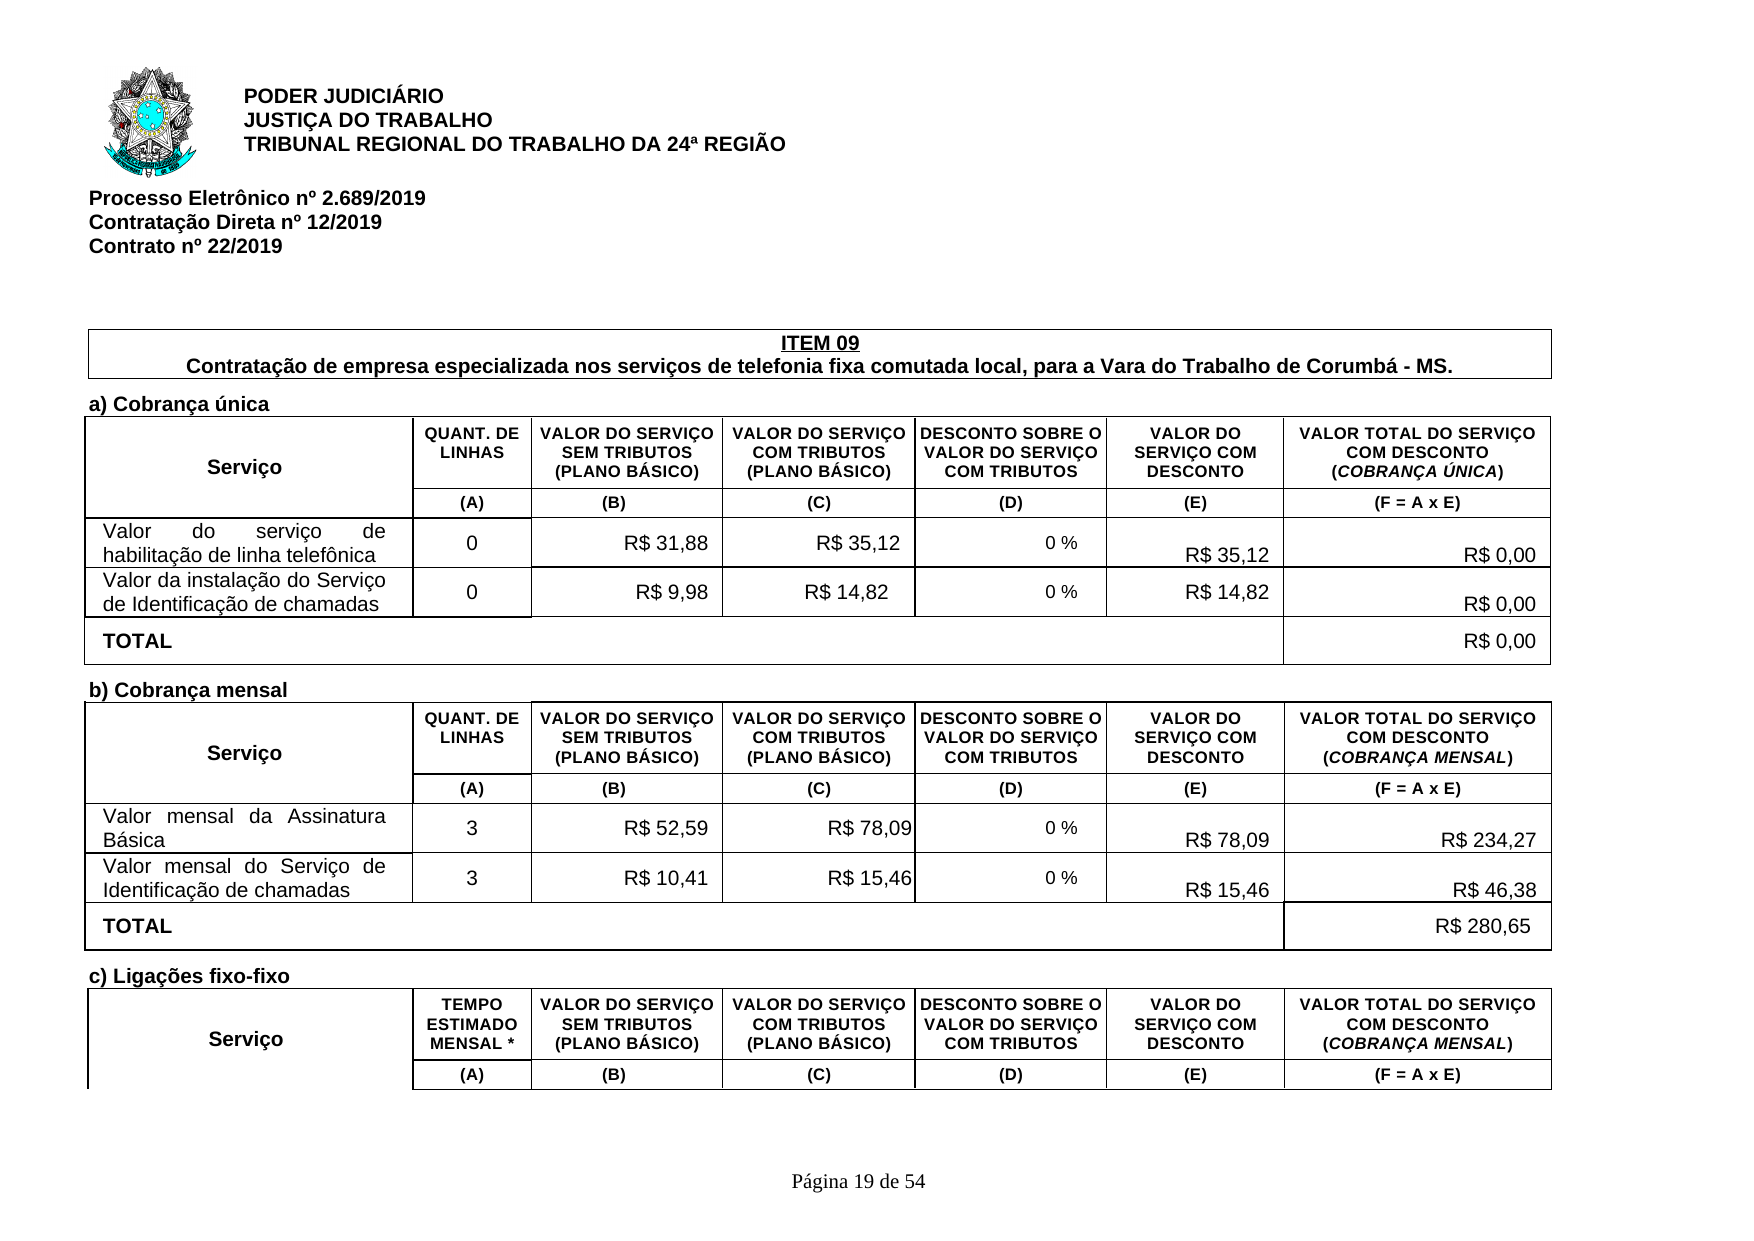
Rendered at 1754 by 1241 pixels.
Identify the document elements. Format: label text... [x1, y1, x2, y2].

table_header TEMPO ESTIMADO MENSAL * [414, 989, 531, 1059]
table_header DESCONTO SOBRE O VALOR DO SERVIÇO COM TRIBUTOS [916, 417, 1106, 487]
table_header DESCONTO SOBRE O VALOR DO SERVIÇO COM TRIBUTOS [916, 989, 1106, 1059]
table_header VALOR DO SERVIÇO SEM TRIBUTOS (PLANO BÁSICO) [532, 703, 722, 773]
table_cell R$ 46,38 [1285, 853, 1551, 901]
table_cell (C) [723, 774, 914, 802]
table_cell R$ 10,41 [532, 853, 722, 901]
table_cell 3 [413, 853, 531, 901]
table_header VALOR DO SERVIÇO COM TRIBUTOS (PLANO BÁSICO) [723, 703, 914, 773]
text a) Cobrança única [89, 392, 1754, 416]
table_cell 0 [414, 519, 531, 566]
table_cell R$ 15,46 [1107, 853, 1284, 901]
table_cell Valor mensal do Serviço de Identificação de chamadas [86, 854, 412, 901]
table_header VALOR TOTAL DO SERVIÇO COM DESCONTO (COBRANÇA ÚNICA) [1284, 417, 1550, 487]
table_cell R$ 280,65 [1285, 903, 1551, 949]
table_cell (C) [723, 489, 914, 517]
table_cell R$ 14,82 [723, 568, 914, 616]
table_header Serviço [86, 417, 413, 517]
table_header QUANT. DE LINHAS [414, 703, 531, 773]
table_header Serviço [86, 703, 412, 802]
picture [103, 66, 198, 178]
table_cell R$ 9,98 [532, 568, 722, 616]
table_cell R$ 14,82 [1107, 568, 1283, 616]
table_cell (F = A x E) [1285, 774, 1551, 802]
table_cell (E) [1107, 489, 1283, 517]
table_cell TOTAL [86, 903, 1283, 949]
table_cell R$ 35,12 [723, 518, 914, 566]
table_cell R$ 78,09 [1107, 804, 1284, 852]
table_cell 0 % [916, 568, 1106, 616]
table_header VALOR DO SERVIÇO COM DESCONTO [1107, 417, 1283, 487]
table_cell (B) [532, 774, 722, 802]
table_cell Valor da instalação do Serviço de Identificação de chamadas [86, 568, 412, 616]
text c) Ligações fixo-fixo [89, 963, 1754, 987]
table_header VALOR DO SERVIÇO COM TRIBUTOS (PLANO BÁSICO) [723, 417, 915, 487]
table_cell (D) [916, 489, 1106, 517]
table_cell R$ 0,00 [1284, 568, 1550, 616]
table_header Serviço [89, 989, 412, 1088]
table_cell TOTAL [85, 617, 1283, 664]
table_cell (D) [916, 1060, 1106, 1088]
table_header VALOR DO SERVIÇO COM TRIBUTOS (PLANO BÁSICO) [723, 989, 914, 1059]
table_cell 0 [414, 568, 531, 616]
table_header VALOR TOTAL DO SERVIÇO COM DESCONTO (COBRANÇA MENSAL) [1285, 703, 1551, 773]
table_cell Valor mensal da Assinatura Básica [86, 804, 412, 852]
table_cell R$ 31,88 [532, 518, 722, 566]
table_cell (B) [532, 1060, 722, 1088]
table_cell 0 % [916, 518, 1106, 566]
table_cell R$ 234,27 [1285, 804, 1551, 852]
table_cell R$ 52,59 [532, 804, 722, 852]
table_cell (A) [414, 1061, 531, 1088]
table_cell R$ 15,46 [723, 853, 914, 901]
table_cell (F = A x E) [1285, 1060, 1551, 1088]
table_cell (C) [723, 1060, 914, 1088]
table_cell (D) [916, 774, 1106, 802]
table_cell R$ 35,12 [1107, 518, 1283, 566]
table_cell (A) [414, 489, 531, 517]
table_header ITEM 09 Contratação de empresa especializada nos serviços de telefonia fixa comutada local, para a Vara do Trabalho de Corumbá - MS. [89, 330, 1551, 378]
text b) Cobrança mensal [89, 677, 1754, 701]
table_cell (F = A x E) [1284, 489, 1550, 517]
table_cell R$ 0,00 [1284, 518, 1550, 566]
table_cell R$ 78,09 [723, 804, 914, 852]
table_cell (A) [414, 775, 531, 802]
table_cell 0 % [916, 804, 1106, 852]
table_header VALOR TOTAL DO SERVIÇO COM DESCONTO (COBRANÇA MENSAL) [1285, 989, 1551, 1059]
table_cell Valor do serviço de habilitação de linha telefônica [86, 519, 412, 566]
table_cell (E) [1107, 1060, 1284, 1088]
table_header VALOR DO SERVIÇO SEM TRIBUTOS (PLANO BÁSICO) [532, 989, 722, 1059]
table_header VALOR DO SERVIÇO COM DESCONTO [1107, 989, 1284, 1059]
table_cell R$ 0,00 [1284, 617, 1550, 664]
table_cell (E) [1107, 774, 1284, 802]
table_header VALOR DO SERVIÇO COM DESCONTO [1107, 703, 1284, 773]
table_header VALOR DO SERVIÇO SEM TRIBUTOS (PLANO BÁSICO) [532, 417, 722, 487]
table_header DESCONTO SOBRE O VALOR DO SERVIÇO COM TRIBUTOS [916, 703, 1106, 773]
table_cell (B) [532, 489, 722, 517]
table_header QUANT. DE LINHAS [414, 417, 531, 487]
table_cell 0 % [916, 853, 1106, 901]
table_cell 3 [413, 804, 531, 852]
